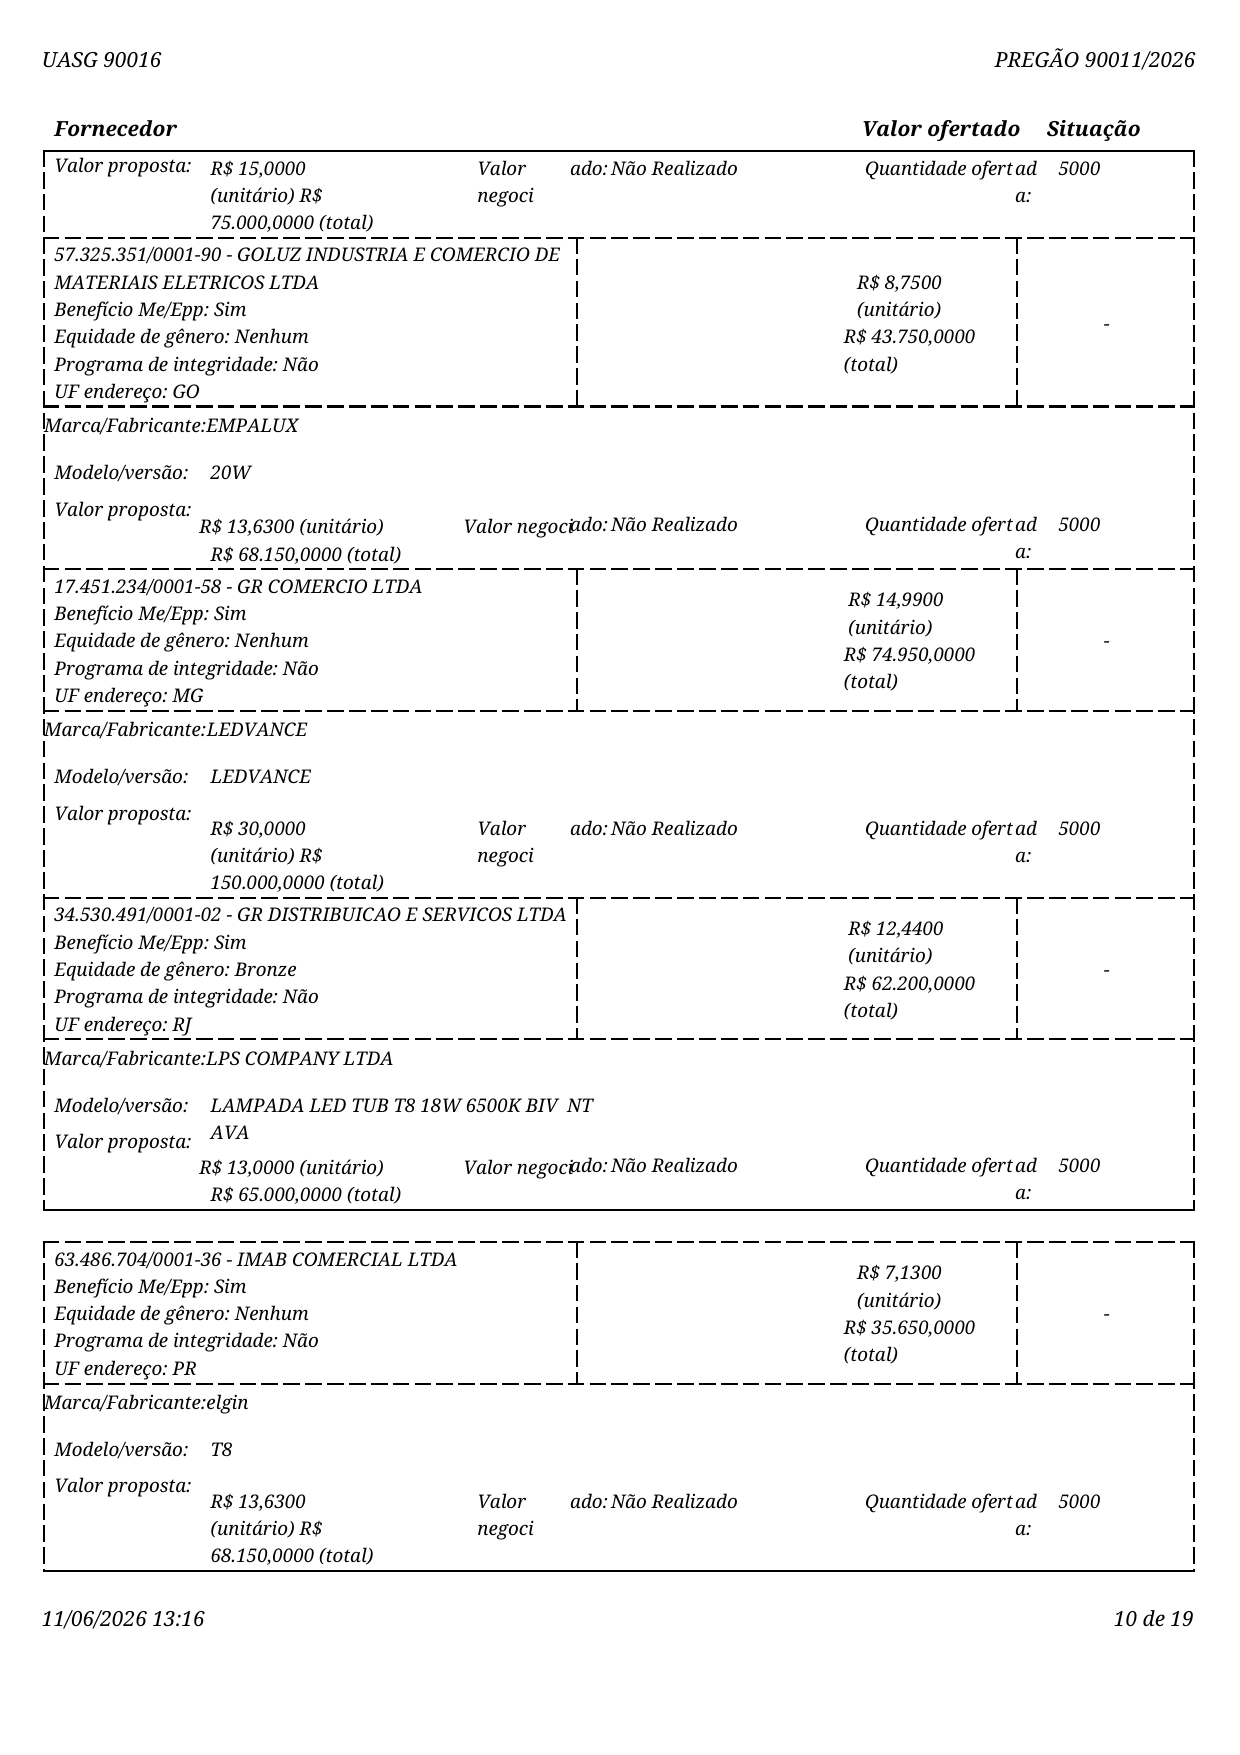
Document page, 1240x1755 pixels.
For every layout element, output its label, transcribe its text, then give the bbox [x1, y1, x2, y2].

table_cell [477, 710, 577, 761]
table_cell [477, 761, 577, 810]
table_cell Quantidade ofert [844, 810, 1017, 897]
table_cell LEDVANCE [199, 761, 477, 810]
table_cell 5000 [1048, 810, 1194, 897]
table_cell 5000 [1048, 152, 1194, 237]
table_cell ada: [1017, 1483, 1048, 1570]
table_cell [844, 1383, 1017, 1434]
table_cell ado: Não Realizado [577, 810, 844, 897]
table_cell [1017, 457, 1194, 506]
table_cell R$ 15,0000 (unitário) R$ 75.000,0000 (total) [199, 152, 477, 237]
table_cell R$ 8,7500 (unitário) R$ 43.750,0000 (total) [844, 237, 1017, 405]
table_cell 5000 [1048, 1147, 1194, 1209]
table_cell [844, 1434, 1017, 1483]
table_cell [1017, 1090, 1194, 1147]
table_cell Modelo/versão: Valor proposta: [44, 1090, 199, 1209]
table_cell [844, 1090, 1017, 1147]
table_cell R$ 30,0000 (unitário) R$ 150.000,0000 (total) [199, 810, 477, 897]
table_cell [1017, 761, 1194, 810]
table_cell Valor negoci [477, 1483, 577, 1570]
table_cell [1017, 1434, 1194, 1483]
table_header - [1017, 1241, 1194, 1382]
table_cell ada: [1017, 1147, 1048, 1209]
table_cell 57.325.351/0001-90 - GOLUZ INDUSTRIA E COMERCIO DE MATERIAIS ELETRICOS LTDA Benefício Me/Epp: Sim Equidade de gênero: Nenhum Programa de integridade: Não UF endereço: GO [44, 237, 577, 405]
table_cell R$ 12,4400 (unitário) R$ 62.200,0000 (total) [844, 897, 1017, 1038]
table_cell [1017, 1383, 1194, 1434]
table_cell 17.451.234/0001-58 - GR COMERCIO LTDA Benefício Me/Epp: Sim Equidade de gênero: Nenhum Programa de integridade: Não UF endereço: MG [44, 568, 477, 709]
table_cell R$ 13,6300 (unitário) R$ 68.150,0000 (total) [199, 1483, 477, 1570]
table_cell [577, 237, 844, 405]
table_cell [1017, 1038, 1194, 1089]
table_header [577, 1241, 844, 1382]
table_cell Modelo/versão: Valor proposta: [44, 1434, 199, 1570]
table_cell [577, 568, 844, 709]
table_cell 5000 [1048, 1483, 1194, 1570]
table_cell Valor negoci [477, 152, 577, 237]
table_cell [844, 710, 1017, 761]
table_cell [477, 1383, 577, 1434]
table_cell [577, 710, 844, 761]
table_cell - [1017, 568, 1194, 709]
table_cell [844, 457, 1017, 506]
table_cell Quantidade ofert [844, 506, 1017, 568]
table_cell - [1017, 237, 1194, 405]
table_cell [577, 761, 844, 810]
table_cell T8 [199, 1434, 477, 1483]
table_cell ado: Não Realizado [577, 1147, 844, 1209]
table_cell Quantidade ofert [844, 1147, 1017, 1209]
table_cell - [1017, 897, 1194, 1038]
table_cell ado: Não Realizado [577, 1483, 844, 1570]
table_cell R$ 14,9900 (unitário) R$ 74.950,0000 (total) [844, 568, 1017, 709]
table_header R$ 7,1300 (unitário) R$ 35.650,0000 (total) [844, 1241, 1017, 1382]
table_cell 34.530.491/0001-02 - GR DISTRIBUICAO E SERVICOS LTDA Benefício Me/Epp: Sim Equidade de gênero: Bronze Programa de integridade: Não UF endereço: RJ [44, 897, 577, 1038]
table_header 63.486.704/0001-36 - IMAB COMERCIAL LTDA Benefício Me/Epp: Sim Equidade de gênero: Nenhum Programa de integridade: Não UF endereço: PR [44, 1241, 477, 1382]
table_cell ado: Não Realizado [577, 152, 844, 237]
table_cell Quantidade ofert [844, 152, 1017, 237]
table_cell ada: [1017, 506, 1048, 568]
table_cell [477, 568, 577, 709]
table_cell [577, 1383, 844, 1434]
table_cell R$ 13,6300 (unitário) Valor negoci R$ 68.150,0000 (total) [199, 506, 577, 568]
table_cell ada: [1017, 152, 1048, 237]
table_header [477, 1241, 577, 1382]
table_cell [1017, 405, 1194, 457]
table_cell Valor proposta: [44, 152, 199, 237]
table_cell ada: [1017, 810, 1048, 897]
table_cell [577, 405, 844, 457]
table_cell [477, 1434, 577, 1483]
table_cell [577, 1434, 844, 1483]
table_cell [844, 1038, 1017, 1089]
table_cell [577, 1038, 844, 1089]
table_cell Marca/Fabricante: LPS COMPANY LTDA [44, 1038, 577, 1089]
table_cell [577, 897, 844, 1038]
table_cell NT [577, 1090, 844, 1147]
table_cell Marca/Fabricante: elgin [44, 1383, 477, 1434]
table_cell 5000 [1048, 506, 1194, 568]
table_cell Quantidade ofert [844, 1483, 1017, 1570]
table_cell [1017, 710, 1194, 761]
table_cell ado: Não Realizado [577, 506, 844, 568]
table_cell [844, 405, 1017, 457]
table_cell Modelo/versão: Valor proposta: [44, 761, 199, 897]
table_cell Modelo/versão: Valor proposta: [44, 457, 199, 568]
table_cell [844, 761, 1017, 810]
table_cell Marca/Fabricante: LEDVANCE [44, 710, 477, 761]
table_cell LAMPADA LED TUB T8 18W 6500K BIV AVA [199, 1090, 577, 1147]
table_cell [577, 457, 844, 506]
table_cell 20W [199, 457, 577, 506]
table_cell R$ 13,0000 (unitário) Valor negoci R$ 65.000,0000 (total) [199, 1147, 577, 1209]
table_cell Marca/Fabricante: EMPALUX [44, 405, 577, 457]
table_cell Valor negoci [477, 810, 577, 897]
